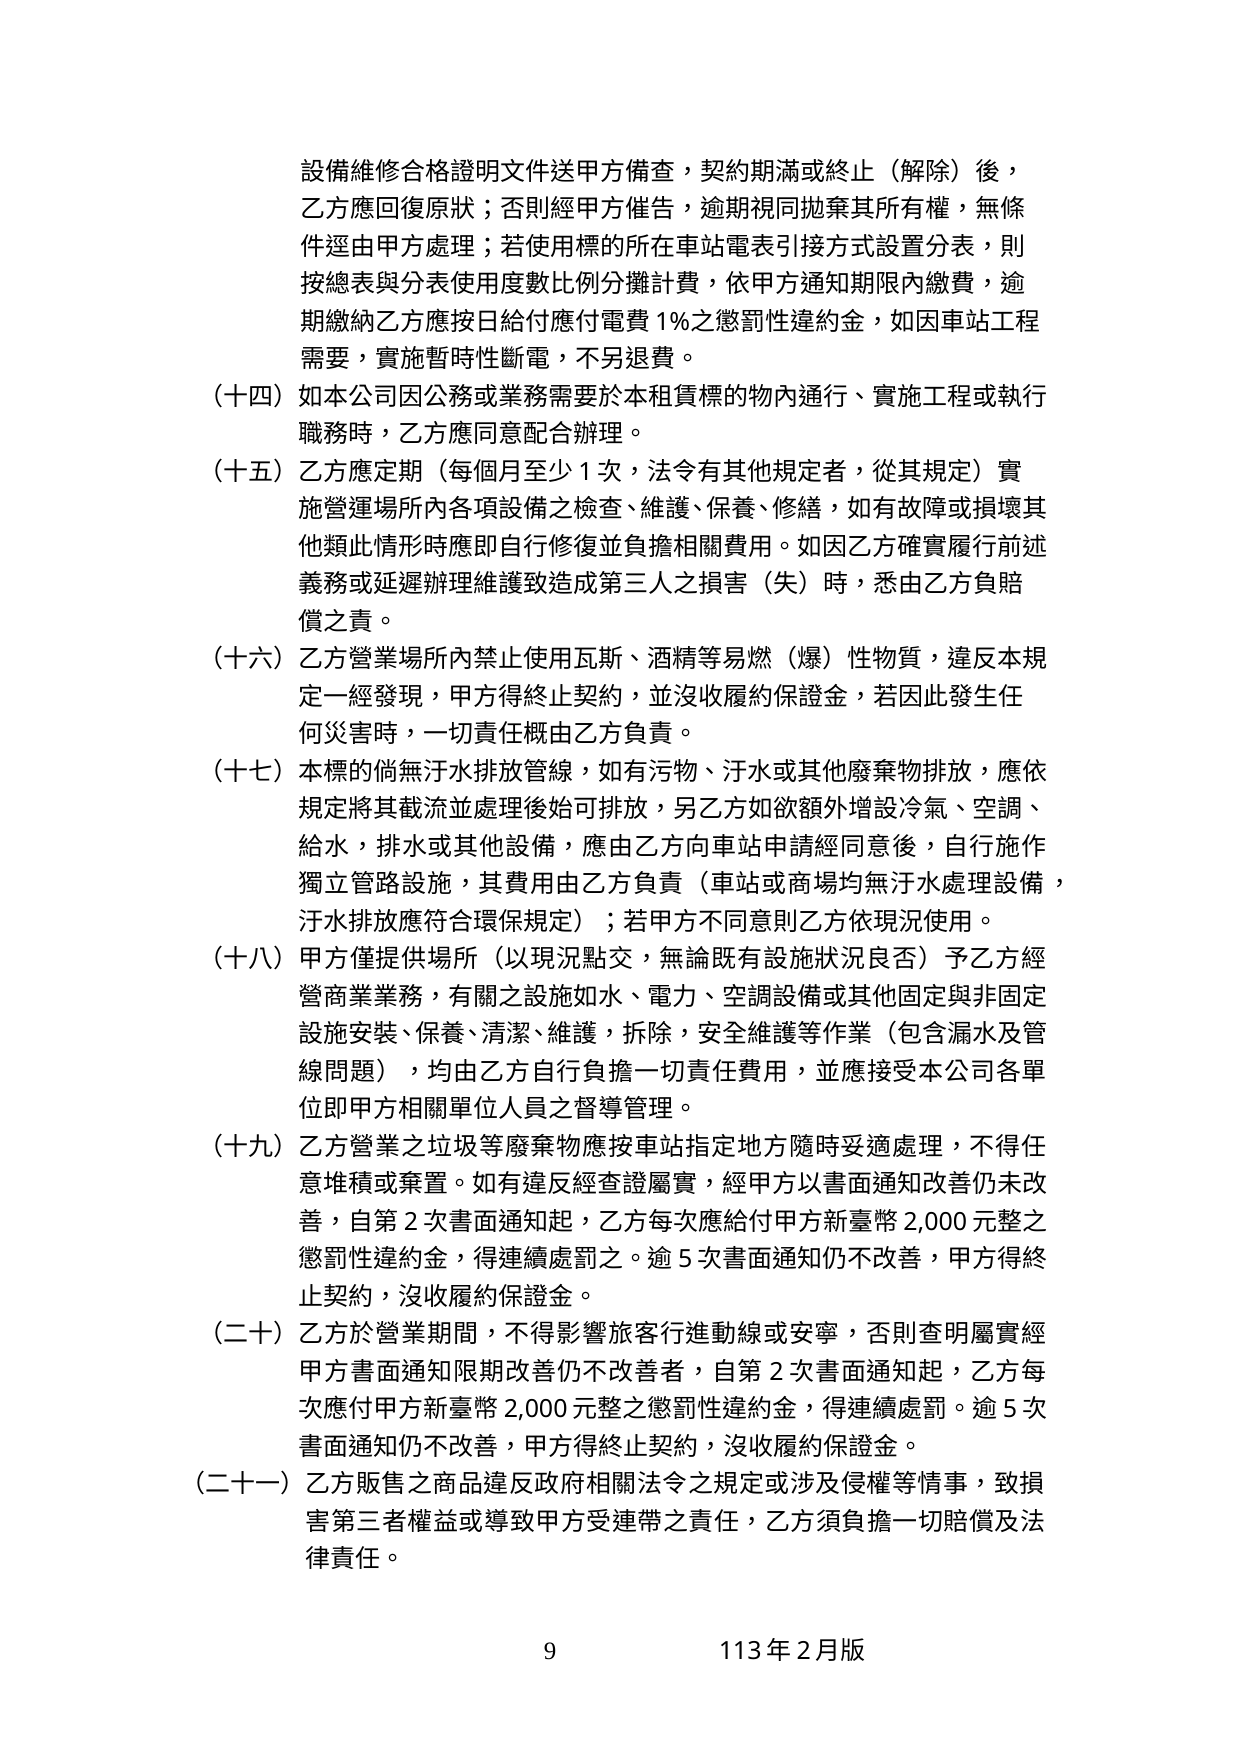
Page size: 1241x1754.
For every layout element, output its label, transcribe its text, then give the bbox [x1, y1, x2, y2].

text 設備維修合格證明文件送甲方備查，契約期滿或終止（解除）後，乙方應回復原狀；否則經甲方催告，逾期視同拋棄其所有權，無條件逕由甲方處理；若使用標的所在車站電表引接方式設置分表，則按總表與分表使用度數比例分攤計費，依甲方通知期限內繳費，逾期繳納乙方應按日給付應付電費1%之懲罰性違約金，如因車站工程需要，實施暫時性斷電，不另退費。 [187, 150, 1047, 375]
list 甲方僅提供場所（以現況點交，無論既有設施狀況良否）予乙方經營商業業務，有關之設施如水、電力、空調設備或其他固定與非固定設施安裝、保養、清潔、維護，拆除，安全維護等作業（包含漏水及管線問題），均由乙方自行負擔一切責任費用，並應接受本公司各單位即甲方相關單位人員之督導管理。 [198, 937, 1047, 1125]
list 乙方營業場所內禁止使用瓦斯、酒精等易燃（爆）性物質，違反本規定一經發現，甲方得終止契約，並沒收履約保證金，若因此發生任何災害時，一切責任概由乙方負責。 [198, 637, 1047, 750]
list 乙方販售之商品違反政府相關法令之規定或涉及侵權等情事，致損害第三者權益或導致甲方受連帶之責任，乙方須負擔一切賠償及法律責任。 [180, 1462, 1047, 1575]
list 如本公司因公務或業務需要於本租賃標的物內通行、實施工程或執行職務時，乙方應同意配合辦理。 [198, 375, 1047, 450]
list 乙方應定期（每個月至少1次，法令有其他規定者，從其規定）實施營運場所內各項設備之檢查、維護、保養、修繕，如有故障或損壞其他類此情形時應即自行修復並負擔相關費用。如因乙方確實履行前述義務或延遲辦理維護致造成第三人之損害（失）時，悉由乙方負賠償之責。 [198, 450, 1047, 637]
list 乙方營業之垃圾等廢棄物應按車站指定地方隨時妥適處理，不得任意堆積或棄置。如有違反經查證屬實，經甲方以書面通知改善仍未改善，自第2次書面通知起，乙方每次應給付甲方新臺幣2,000元整之懲罰性違約金，得連續處罰之。逾5次書面通知仍不改善，甲方得終止契約，沒收履約保證金。 [198, 1125, 1047, 1312]
list 本標的倘無汙水排放管線，如有污物、汙水或其他廢棄物排放，應依規定將其截流並處理後始可排放，另乙方如欲額外增設冷氣、空調、給水，排水或其他設備，應由乙方向車站申請經同意後，自行施作獨立管路設施，其費用由乙方負責（車站或商場均無汙水處理設備，汙水排放應符合環保規定）；若甲方不同意則乙方依現況使用。 [198, 750, 1047, 937]
list 乙方於營業期間，不得影響旅客行進動線或安寧，否則查明屬實經甲方書面通知限期改善仍不改善者，自第2次書面通知起，乙方每次應付甲方新臺幣2,000元整之懲罰性違約金，得連續處罰。逾5次書面通知仍不改善，甲方得終止契約，沒收履約保證金。 [198, 1312, 1047, 1462]
